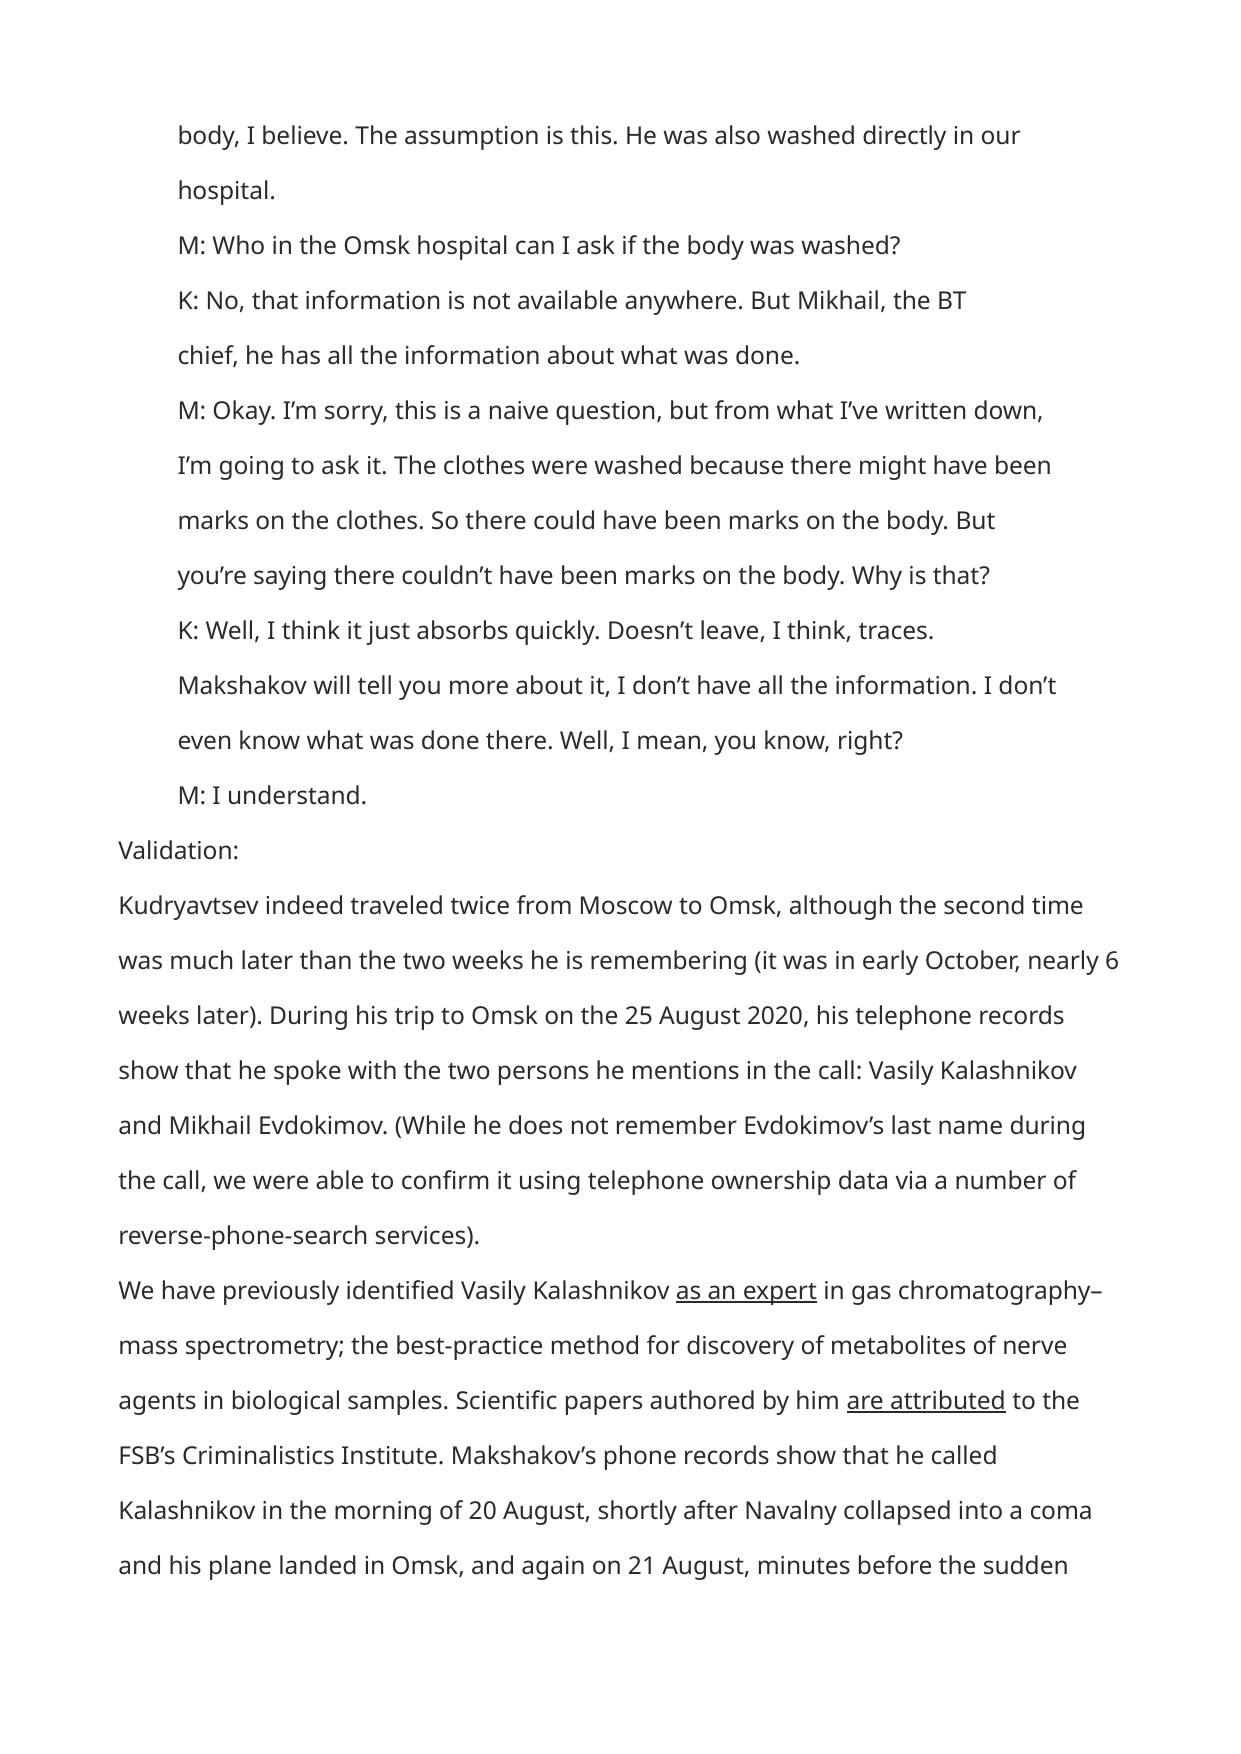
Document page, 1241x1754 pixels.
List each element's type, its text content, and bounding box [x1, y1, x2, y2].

text M: Okay. I’m sorry, this is a naive question, but from what I’ve written down, I’m going to ask it. The clothes were washed because there might have been marks on the clothes. So there could have been marks on the body. But you’re saying there couldn’t have been marks on the body. Why is that? [177, 393, 1063, 591]
text body, I believe. The assumption is this. He was also washed directly in our hospital. [177, 118, 1063, 206]
text M: Who in the Omsk hospital can I ask if the body was washed? [177, 228, 1063, 261]
text We have previously identified Vasily Kalashnikov as an expert in gas chromatography–mass spectrometry; the best-practice method for discovery of metabolites of nerve agents in biological samples. Scientific papers authored by him are attributed to the FSB’s Criminalistics Institute. Makshakov’s phone records show that he called Kalashnikov in the morning of 20 August, shortly after Navalny collapsed into a coma and his plane landed in Omsk, and again on 21 August, minutes before the sudden [118, 1273, 1122, 1581]
text K: No, that information is not available anywhere. But Mikhail, the BT chief, he has all the information about what was done. [177, 283, 1063, 371]
text K: Well, I think it just absorbs quickly. Doesn’t leave, I think, traces. Makshakov will tell you more about it, I don’t have all the information. I don’t even know what was done there. Well, I mean, you know, right? [177, 613, 1063, 756]
text Kudryavtsev indeed traveled twice from Moscow to Omsk, although the second time was much later than the two weeks he is remembering (it was in early October, nearly 6 weeks later). During his trip to Omsk on the 25 August 2020, his telephone records show that he spoke with the two persons he mentions in the call: Vasily Kalashnikov and Mikhail Evdokimov. (While he does not remember Evdokimov’s last name during the call, we were able to confirm it using telephone ownership data via a number of reverse-phone-search services). [118, 888, 1122, 1251]
text Validation: [118, 833, 1122, 866]
text M: I understand. [177, 778, 1063, 811]
